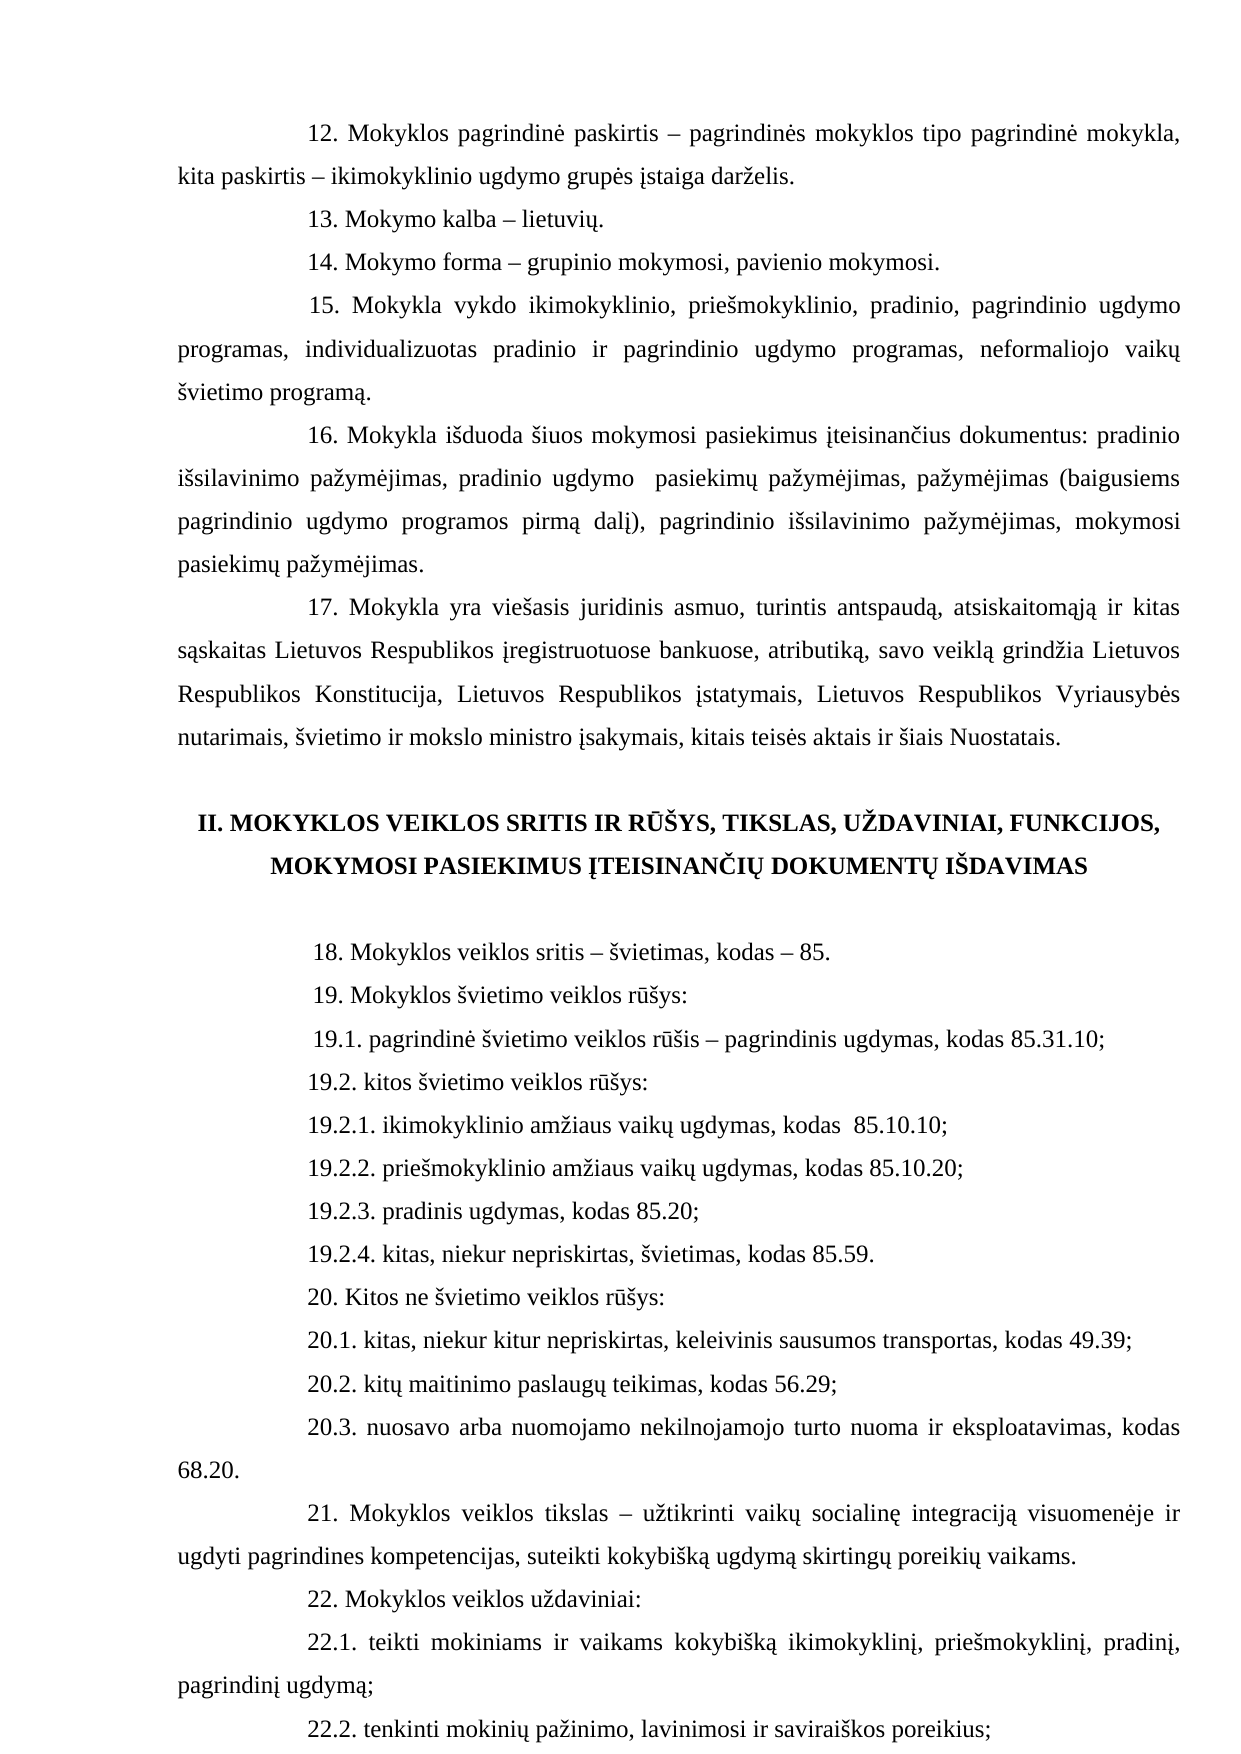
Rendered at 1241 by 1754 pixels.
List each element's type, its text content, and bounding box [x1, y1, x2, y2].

text 19. Mokyklos švietimo veiklos rūšys: [182, 981, 1181, 1009]
text 14. Mokymo forma – grupinio mokymosi, pavienio mokymosi. [177, 247, 1181, 276]
text 19.1. pagrindinė švietimo veiklos rūšis – pagrindinis ugdymas, kodas 85.31.10; [182, 1024, 1181, 1052]
text 21. Mokyklos veiklos tikslas – užtikrinti vaikų socialinę integraciją visuomenėje ir ugdyti pagrindines kompetencijas, suteikti kokybišką ugdymą skirtingų poreikių vaikams. [177, 1498, 1181, 1570]
text 20. Kitos ne švietimo veiklos rūšys: [177, 1282, 1181, 1311]
text 20.1. kitas, niekur kitur nepriskirtas, keleivinis sausumos transportas, kodas 49.39; [177, 1326, 1181, 1354]
text II. MOKYKLOS VEIKLOS SRITIS IR RŪŠYS, TIKSLAS, UŽDAVINIAI, FUNKCIJOS, MOKYMOSI PASIEKIMUS ĮTEISINANČIŲ DOKUMENTŲ IŠDAVIMAS [177, 808, 1181, 880]
text 18. Mokyklos veiklos sritis – švietimas, kodas – 85. [182, 937, 1181, 966]
text 22. Mokyklos veiklos uždaviniai: [177, 1584, 1181, 1613]
text 19.2.1. ikimokyklinio amžiaus vaikų ugdymas, kodas 85.10.10; [177, 1110, 1181, 1139]
text 20.2. kitų maitinimo paslaugų teikimas, kodas 56.29; [177, 1369, 1181, 1397]
text 22.1. teikti mokiniams ir vaikams kokybišką ikimokyklinį, priešmokyklinį, pradinį, pagrindinį ugdymą; [177, 1627, 1181, 1699]
text 19.2.2. priešmokyklinio amžiaus vaikų ugdymas, kodas 85.10.20; [177, 1153, 1181, 1182]
text 16. Mokykla išduoda šiuos mokymosi pasiekimus įteisinančius dokumentus: pradinio išsilavinimo pažymėjimas, pradinio ugdymo pasiekimų pažymėjimas, pažymėjimas (baigusiems pagrindinio ugdymo programos pirmą dalį), pagrindinio išsilavinimo pažymėjimas, mokymosi pasiekimų pažymėjimas. [177, 420, 1181, 578]
text 15. Mokykla vykdo ikimokyklinio, priešmokyklinio, pradinio, pagrindinio ugdymo programas, individualizuotas pradinio ir pagrindinio ugdymo programas, neformaliojo vaikų švietimo programą. [177, 291, 1181, 406]
text 22.2. tenkinti mokinių pažinimo, lavinimosi ir saviraiškos poreikius; [177, 1714, 1181, 1742]
text 17. Mokykla yra viešasis juridinis asmuo, turintis antspaudą, atsiskaitomąją ir kitas sąskaitas Lietuvos Respublikos įregistruotuose bankuose, atributiką, savo veiklą grindžia Lietuvos Respublikos Konstitucija, Lietuvos Respublikos įstatymais, Lietuvos Respublikos Vyriausybės nutarimais, švietimo ir mokslo ministro įsakymais, kitais teisės aktais ir šiais Nuostatais. [177, 592, 1181, 751]
text 12. Mokyklos pagrindinė paskirtis – pagrindinės mokyklos tipo pagrindinė mokykla, kita paskirtis – ikimokyklinio ugdymo grupės įstaiga darželis. [177, 118, 1181, 190]
text 19.2. kitos švietimo veiklos rūšys: [177, 1067, 1181, 1096]
text 13. Mokymo kalba – lietuvių. [182, 204, 1181, 233]
text 19.2.3. pradinis ugdymas, kodas 85.20; [177, 1196, 1181, 1225]
text 20.3. nuosavo arba nuomojamo nekilnojamojo turto nuoma ir eksploatavimas, kodas 68.20. [177, 1412, 1181, 1484]
text 19.2.4. kitas, niekur nepriskirtas, švietimas, kodas 85.59. [177, 1239, 1181, 1268]
